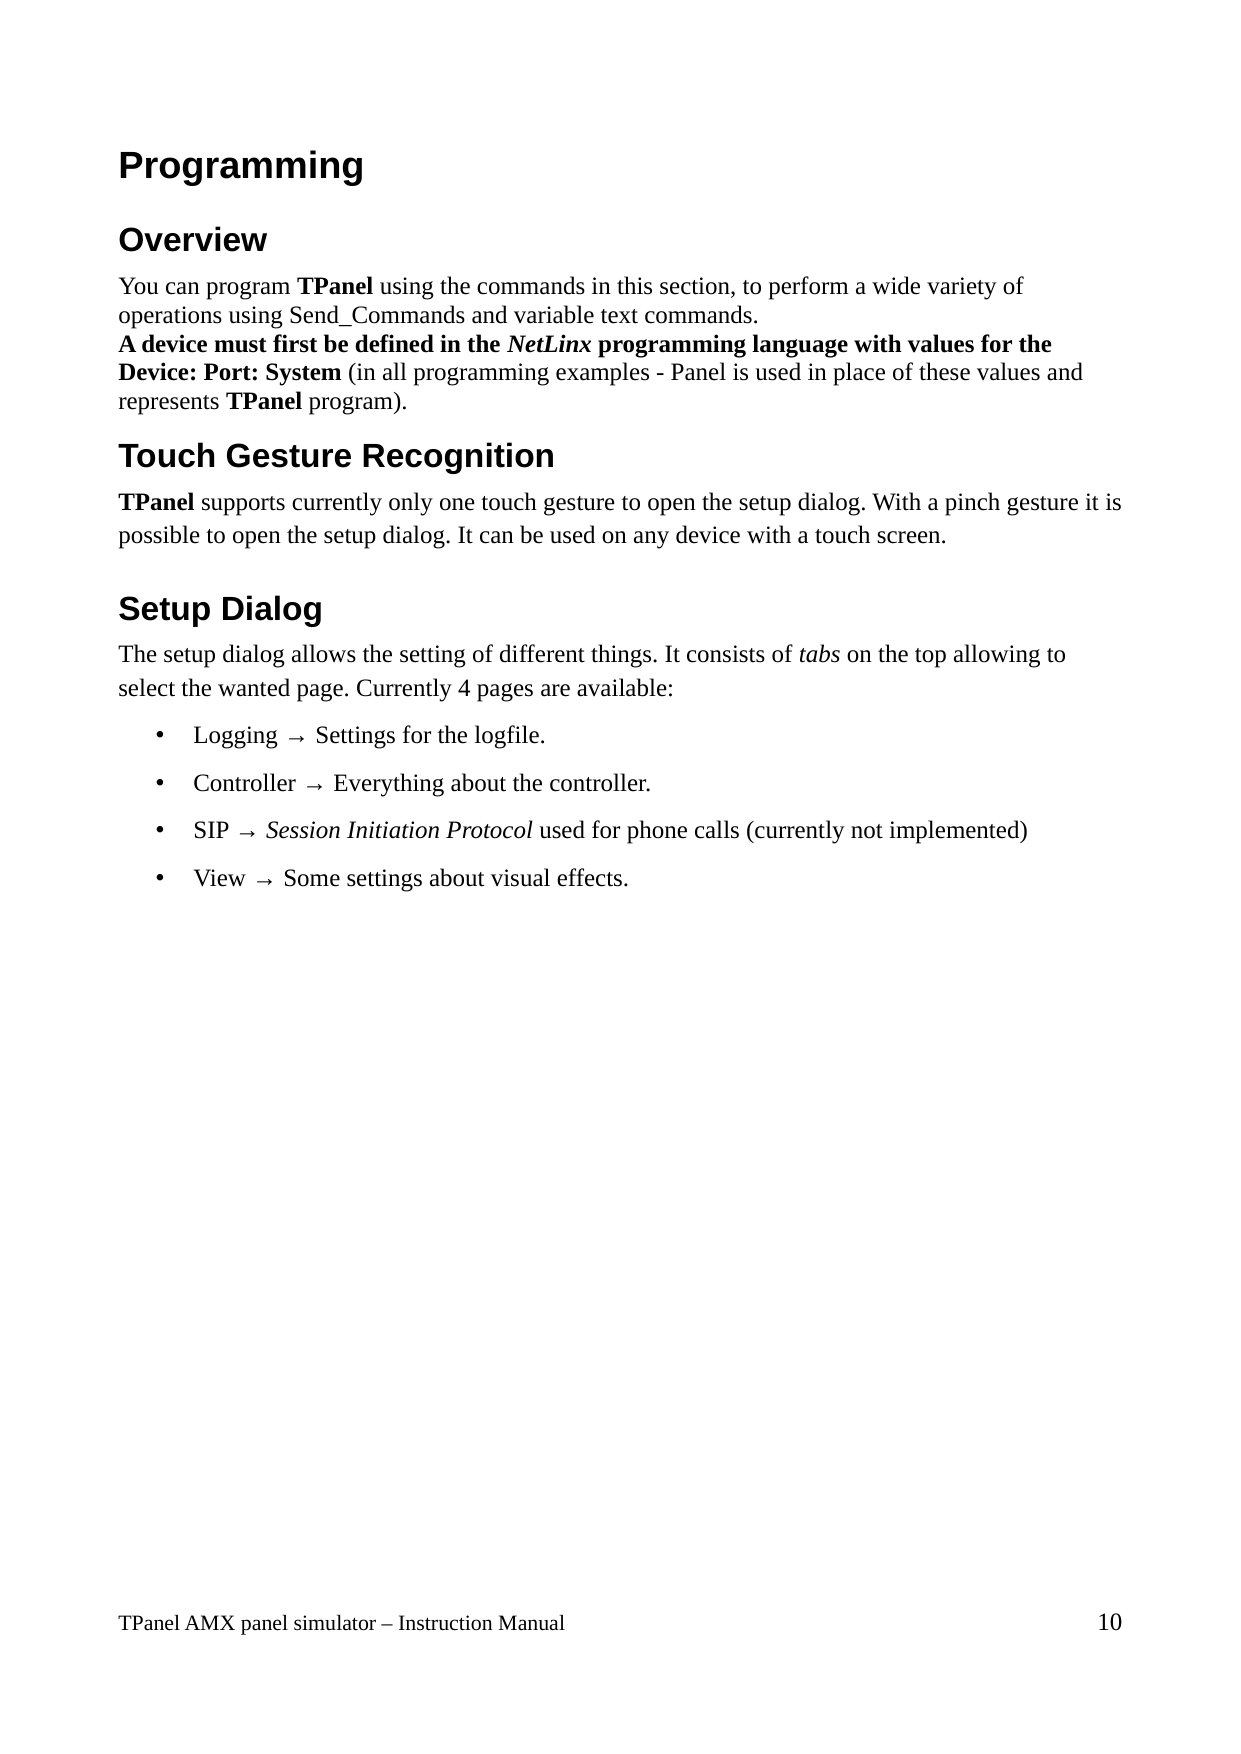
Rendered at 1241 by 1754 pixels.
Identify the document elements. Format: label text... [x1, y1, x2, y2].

text A device must first be defined in the NetLinx programming language with values for the Device: Port: System (in all programming examples - Panel is used in place of these values and represents TPanel program). [118, 329, 1122, 415]
text You can program TPanel using the commands in this section, to perform a wide variety of operations using Send_Commands and variable text commands. [118, 271, 1122, 329]
list Controller → Everything about the controller. [156, 768, 1122, 797]
text The setup dialog allows the setting of different things. It consists of tabs on the top allowing to select the wanted page. Currently 4 pages are available: [118, 639, 1122, 701]
list SIP → Session Initiation Protocol used for phone calls (currently not implemented) [156, 815, 1122, 844]
subtitle Overview [118, 220, 1122, 259]
subtitle Setup Dialog [118, 588, 1122, 627]
list View → Some settings about visual effects. [156, 863, 1122, 892]
list Logging → Settings for the logfile. [156, 720, 1122, 749]
subtitle Programming [118, 143, 1122, 187]
subtitle Touch Gesture Recognition [118, 436, 1122, 474]
text TPanel supports currently only one touch gesture to open the setup dialog. With a pinch gesture it is possible to open the setup dialog. It can be used on any device with a touch screen. [118, 487, 1122, 549]
